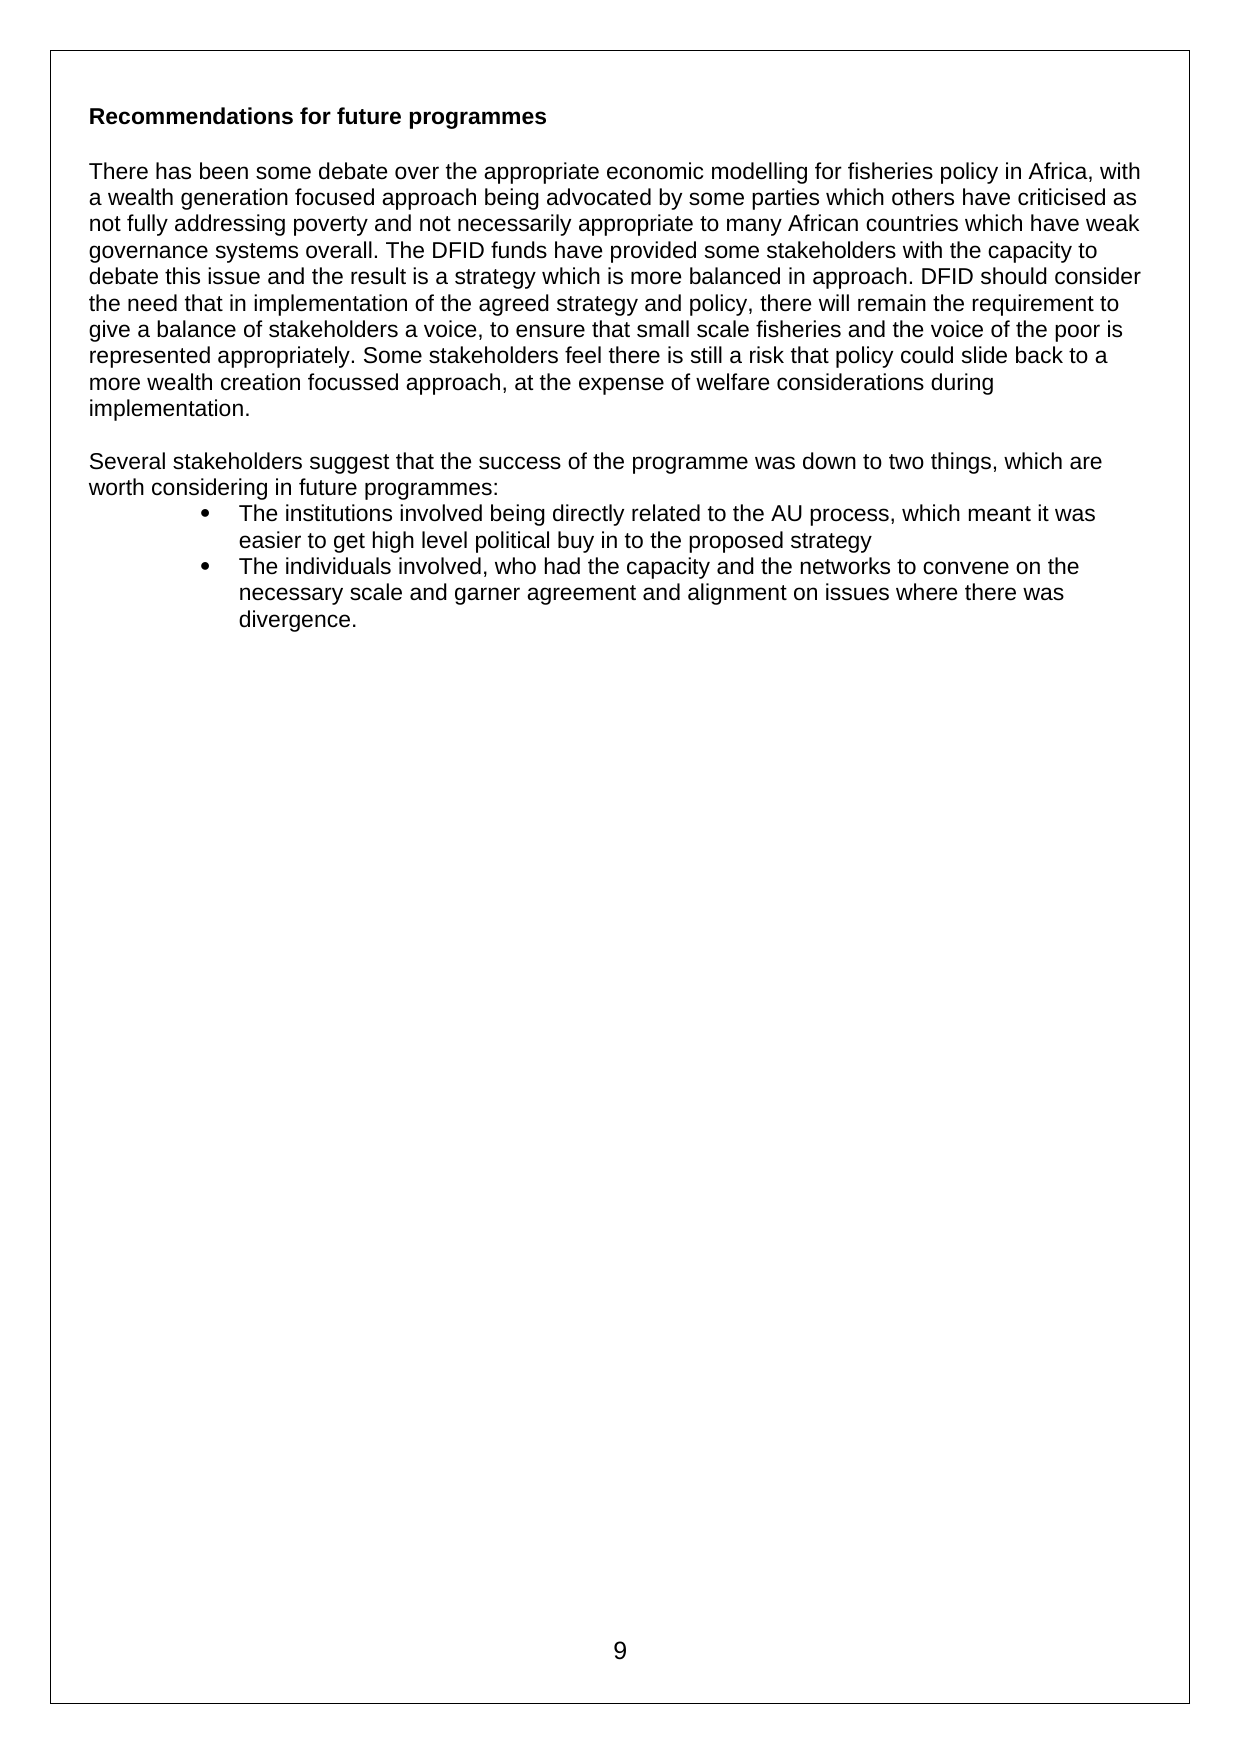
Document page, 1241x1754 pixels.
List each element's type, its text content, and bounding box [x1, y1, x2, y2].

text Recommendations for future programmes [89, 103, 1152, 129]
text There has been some debate over the appropriate economic modelling for fisheries policy in Africa, with a wealth generation focused approach being advocated by some parties which others have criticised as not fully addressing poverty and not necessarily appropriate to many African countries which have weak governance systems overall. The DFID funds have provided some stakeholders with the capacity to debate this issue and the result is a strategy which is more balanced in approach. DFID should consider the need that in implementation of the agreed strategy and policy, there will remain the requirement to give a balance of stakeholders a voice, to ensure that small scale fisheries and the voice of the poor is represented appropriately. Some stakeholders feel there is still a risk that policy could slide back to a more wealth creation focussed approach, at the expense of welfare considerations during implementation. [89, 158, 1152, 421]
text Several stakeholders suggest that the success of the programme was down to two things, which are worth considering in future programmes: [89, 448, 1152, 500]
list The institutions involved being directly related to the AU process, which meant it was easier to get high level political buy in to the proposed strategy [201, 500, 1152, 553]
list The individuals involved, who had the capacity and the networks to convene on the necessary scale and garner agreement and alignment on issues where there was divergence. [201, 553, 1152, 632]
